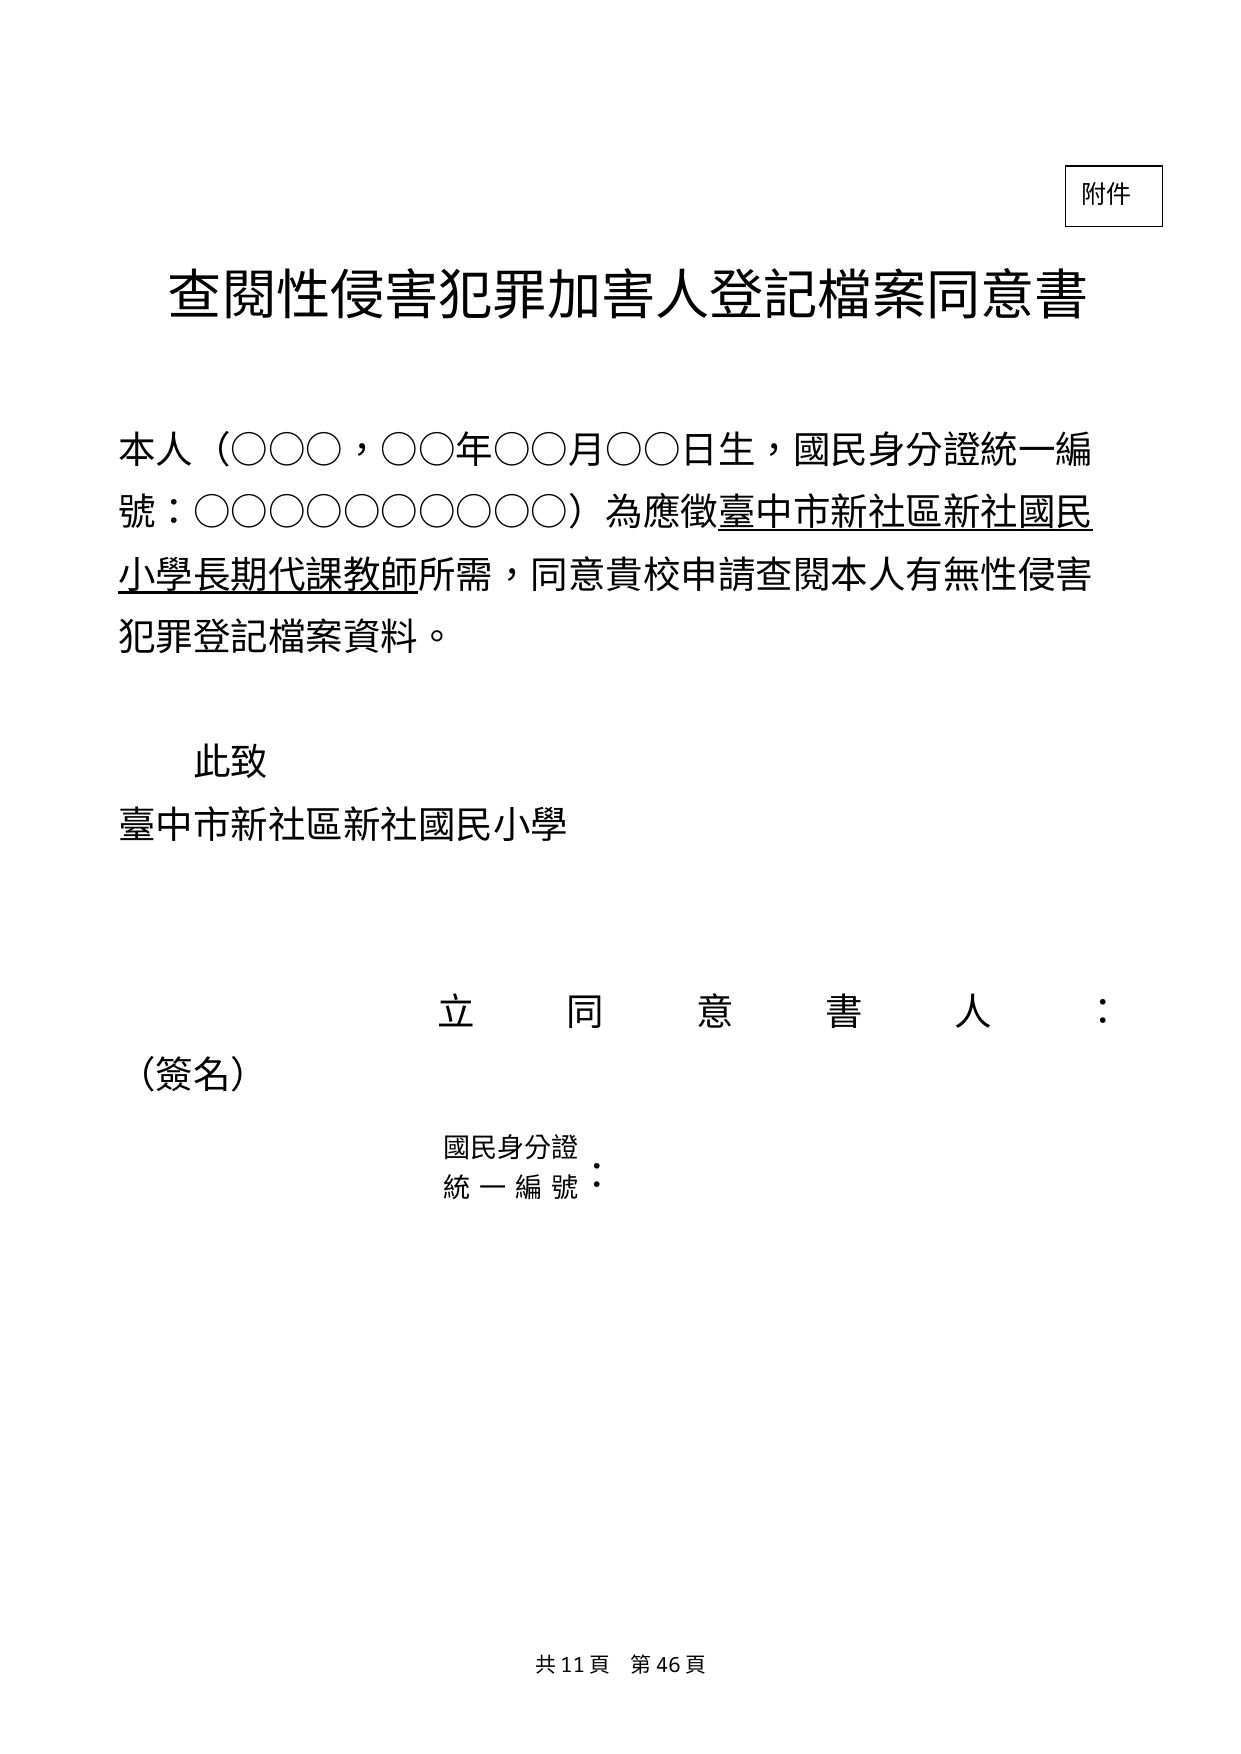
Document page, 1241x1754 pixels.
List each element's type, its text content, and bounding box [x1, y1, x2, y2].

text 本人（○○○，○○年○○月○○日生，國民身分證統一編號：○○○○○○○○○○）為應徵臺中市新社區新社國民小學長期代課教師所需，同意貴校申請查閱本人有無性侵害犯罪登記檔案資料。 [118, 405, 1122, 655]
text 查閱性侵害犯罪加害人登記檔案同意書 [1066, 167, 1162, 226]
text 附件4 [1081, 174, 1147, 218]
text 立同意書人： （簽名） [118, 968, 1122, 1093]
text 臺中市新社區新社國民小學 [118, 780, 1122, 843]
text 查閱性侵害犯罪加害人登記檔案同意書 [118, 218, 1138, 343]
text 國民身分證統一編號： [118, 1093, 1122, 1218]
text 此致 [118, 718, 1122, 780]
